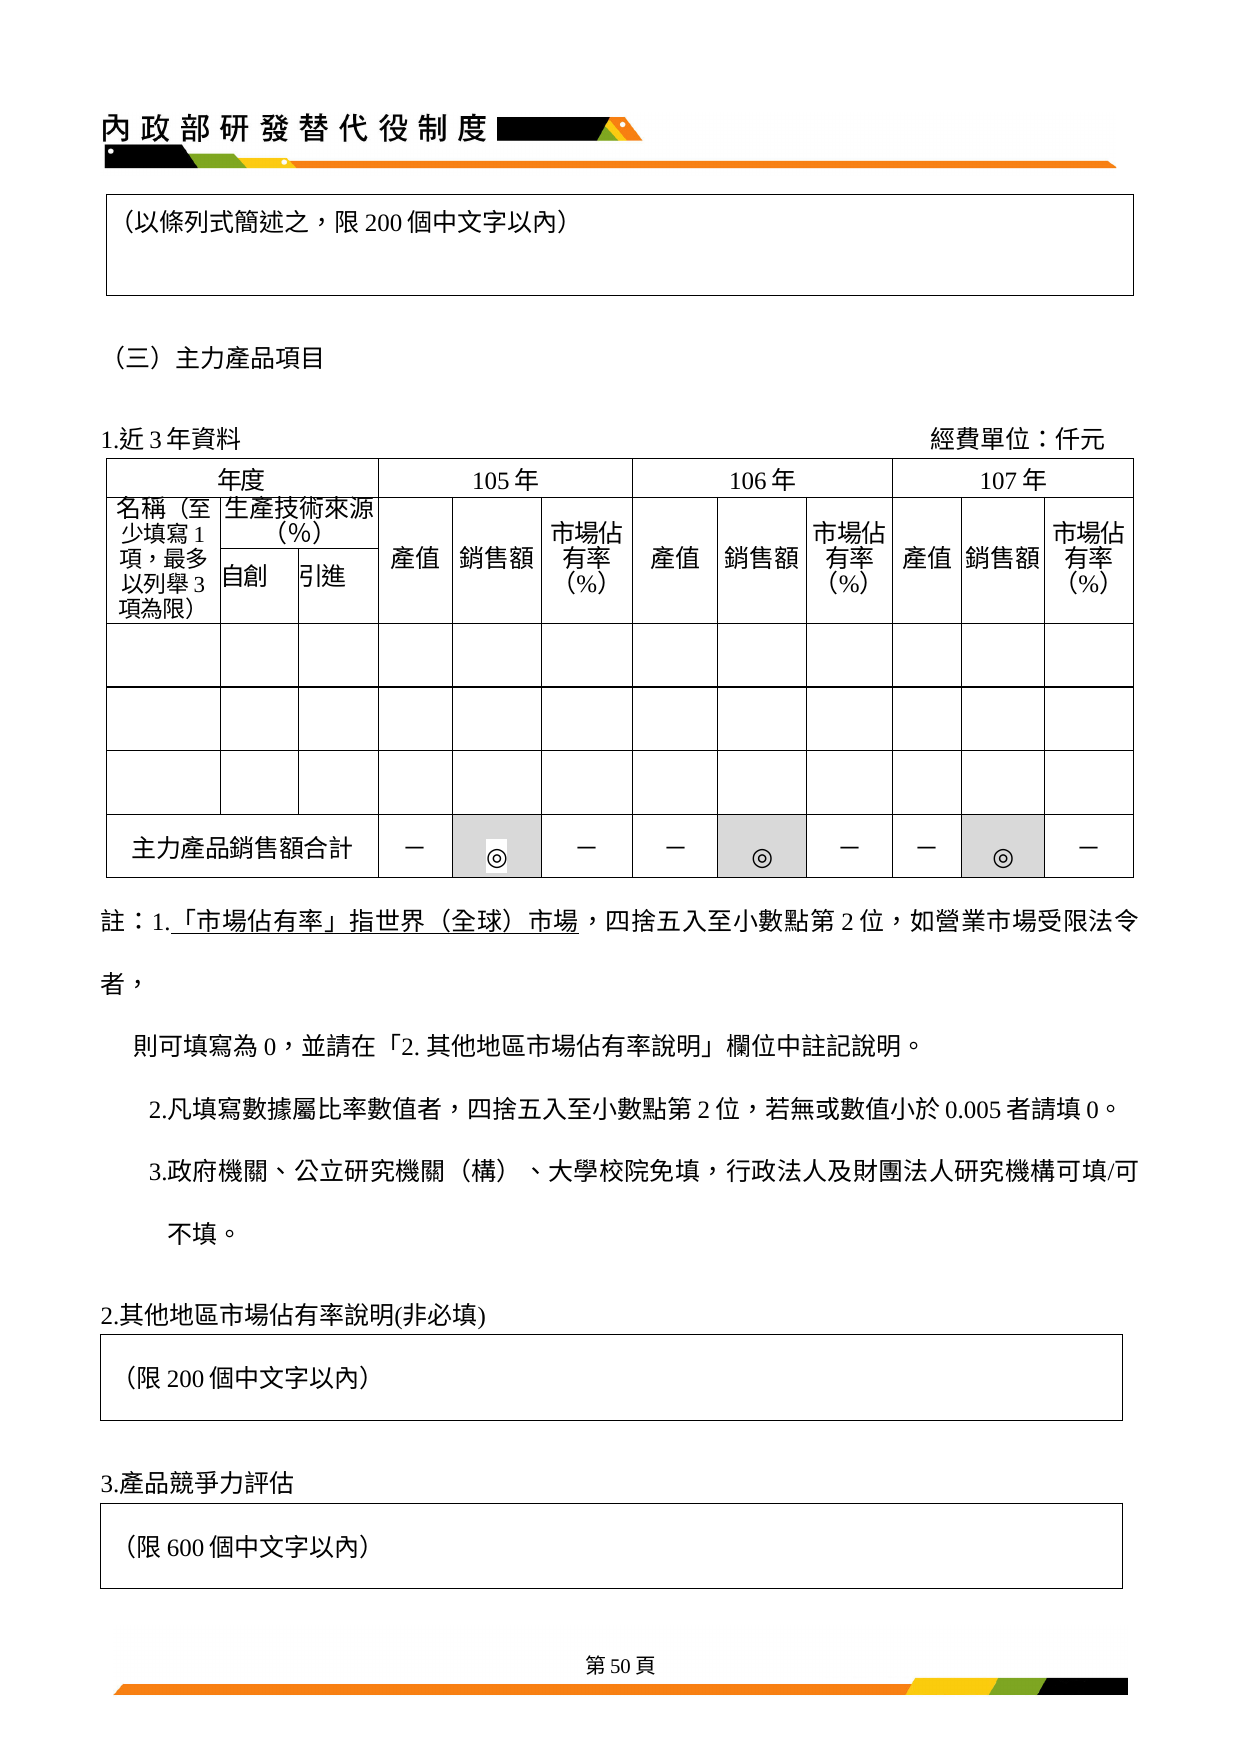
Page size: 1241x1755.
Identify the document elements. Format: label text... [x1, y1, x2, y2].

table_cell 引進 [299, 549, 378, 623]
table_cell [718, 751, 806, 813]
table_header 105年 [379, 459, 632, 497]
table_header 107年 [893, 459, 1133, 497]
table_cell 銷售額 [718, 498, 806, 623]
table_cell 市場佔有率（%） [542, 498, 632, 623]
table_cell [893, 688, 961, 750]
table_cell 產值 [379, 498, 452, 623]
text 則可填寫為0，並請在「2. 其他地區市場佔有率說明」欄位中註記說明。 [100, 1003, 1140, 1066]
table_cell [962, 688, 1044, 750]
table_header （限600個中文字以內） [101, 1504, 1122, 1588]
table_cell － [542, 815, 632, 877]
table_cell [542, 688, 632, 750]
table_cell [633, 688, 717, 750]
table_cell [1045, 688, 1133, 750]
table_cell [718, 688, 806, 750]
table_cell [633, 751, 717, 813]
table_cell [221, 751, 298, 813]
text 註：1.「市場佔有率」指世界（全球）市場，四捨五入至小數點第2位，如營業市場受限法令者， [100, 878, 1140, 1003]
table_cell [807, 688, 892, 750]
table_cell [542, 751, 632, 813]
table_cell [221, 688, 298, 750]
text 3.產品競爭力評估 [100, 1440, 1140, 1502]
table_cell [299, 624, 378, 686]
table_cell － [379, 815, 452, 877]
table_cell [633, 624, 717, 686]
table_cell [379, 688, 452, 750]
table_cell 名稱（至少填寫1項，最多以列舉3項為限） [107, 498, 220, 623]
text 3.政府機關、公立研究機關（構）、大學校院免填，行政法人及財團法人研究機構可填/可不填。 [148, 1128, 1140, 1253]
table_header 106年 [633, 459, 892, 497]
table_cell － [1045, 815, 1133, 877]
text 2.凡填寫數據屬比率數值者，四捨五入至小數點第2位，若無或數值小於0.005者請填0。 [100, 1066, 1140, 1128]
table_cell [453, 688, 541, 750]
text 1.近3年資料 經費單位：仟元 [100, 396, 1140, 458]
table_cell [807, 751, 892, 813]
table_cell [1045, 624, 1133, 686]
table_cell － [807, 815, 892, 877]
table_cell [542, 624, 632, 686]
table_cell ◎ [718, 815, 806, 877]
text 2.其他地區市場佔有率說明(非必填) [100, 1272, 1140, 1334]
table_cell [962, 624, 1044, 686]
table_cell 市場佔有率（%） [807, 498, 892, 623]
table_cell [453, 624, 541, 686]
table_cell ◎ [453, 815, 541, 877]
table_header （限200個中文字以內） [101, 1335, 1122, 1420]
table_cell － [893, 815, 961, 877]
table_cell [107, 624, 220, 686]
table_cell 銷售額 [453, 498, 541, 623]
table_cell [807, 624, 892, 686]
table_cell [299, 751, 378, 813]
table_cell [299, 688, 378, 750]
table_cell 產值 [893, 498, 961, 623]
table_cell － [633, 815, 717, 877]
table_cell 自創 [221, 549, 298, 623]
table_cell 市場佔有率（%） [1045, 498, 1133, 623]
table_cell [379, 751, 452, 813]
table_cell 銷售額 [962, 498, 1044, 623]
table_cell [1045, 751, 1133, 813]
table_cell [718, 624, 806, 686]
table_cell 生產技術來源（％） [221, 498, 378, 548]
table_cell [379, 624, 452, 686]
table_header 年度 [107, 459, 378, 497]
text （三）主力產品項目 [100, 314, 1140, 377]
table_cell [893, 751, 961, 813]
table_cell [962, 751, 1044, 813]
table_header （以條列式簡述之，限200個中文字以內） [107, 195, 1133, 295]
table_cell [107, 751, 220, 813]
table_cell [893, 624, 961, 686]
table_cell [107, 688, 220, 750]
table_cell ◎ [962, 815, 1044, 877]
table_cell [221, 624, 298, 686]
table_cell 主力產品銷售額合計 [107, 815, 378, 877]
table_cell 產值 [633, 498, 717, 623]
table_cell [453, 751, 541, 813]
